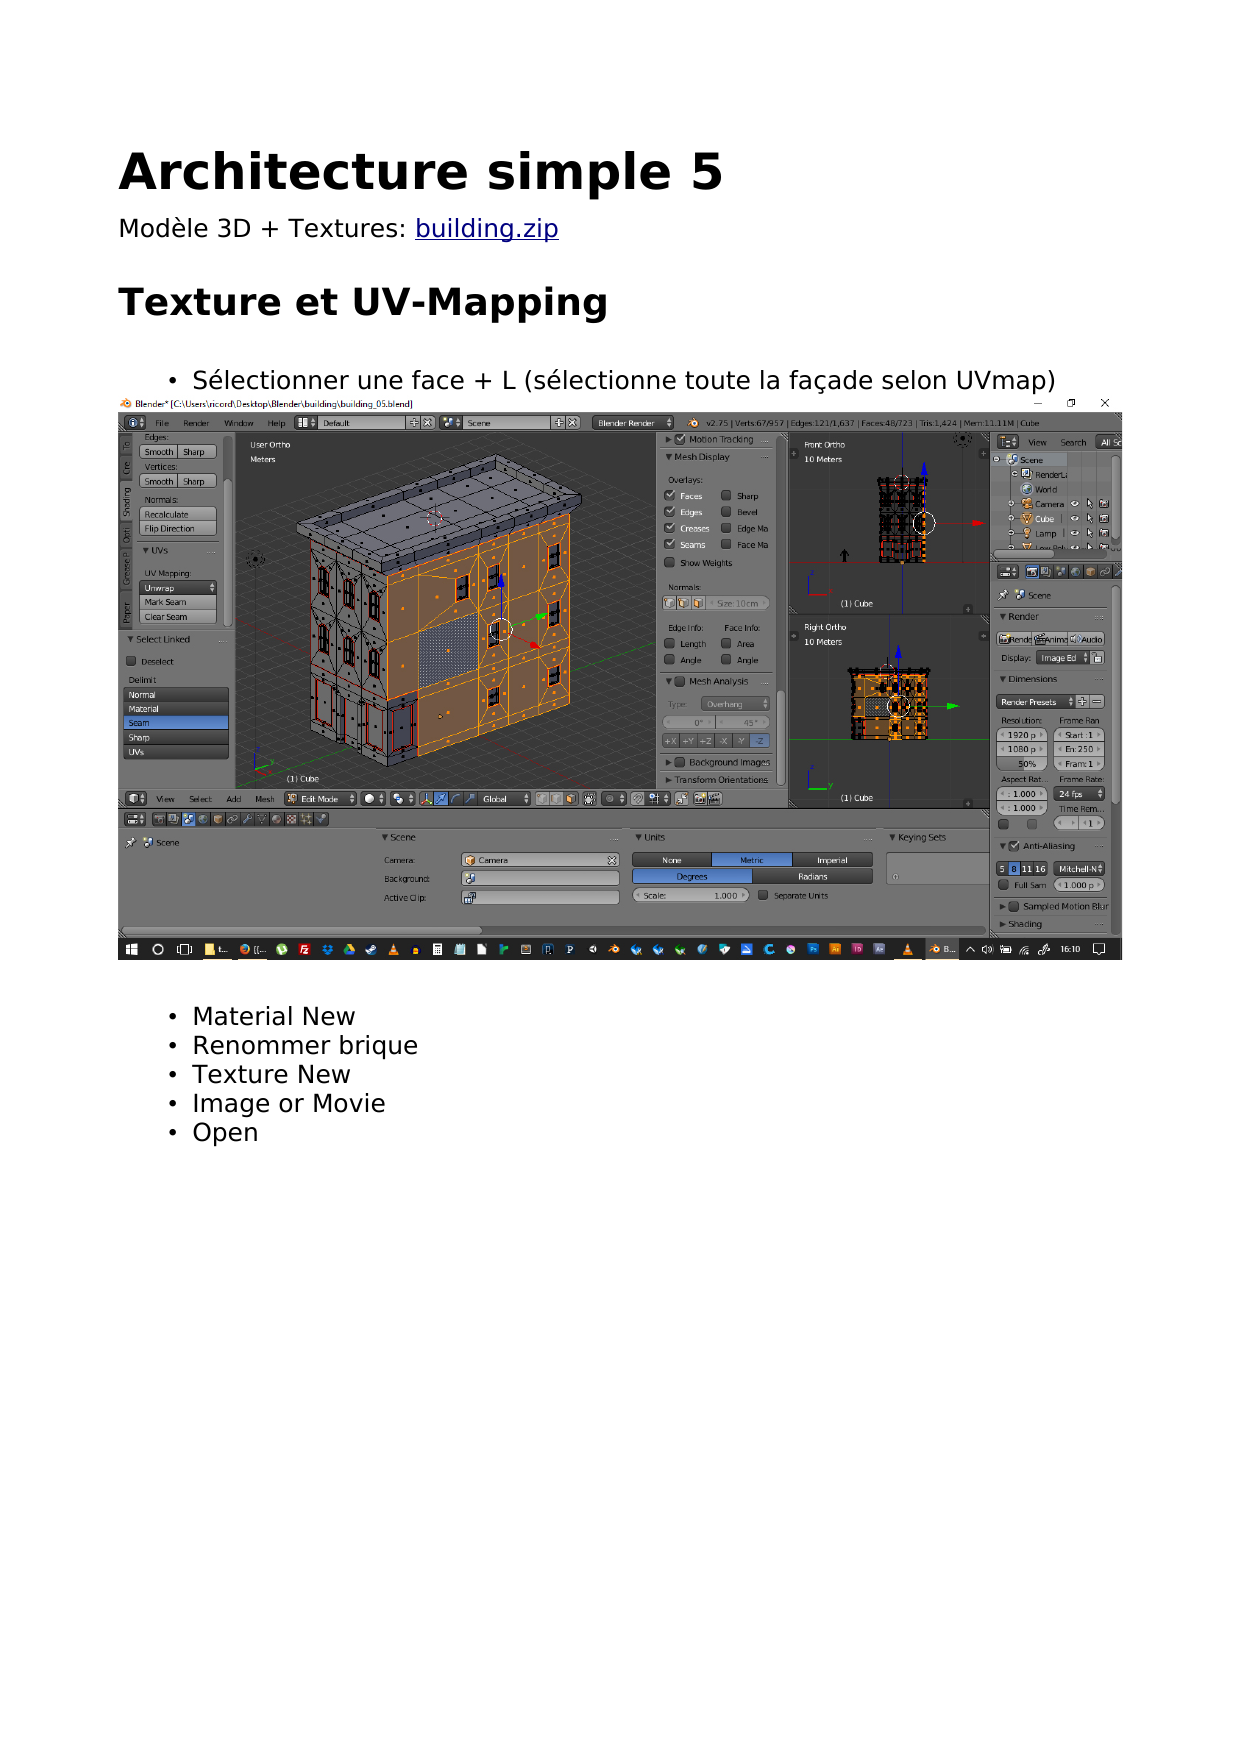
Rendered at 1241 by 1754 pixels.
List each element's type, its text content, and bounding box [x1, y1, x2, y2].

list Sélectionner une face + L (sélectionne toute la façade selon UVmap) [177, 366, 1122, 395]
subtitle Architecture simple 5 [118, 143, 1122, 201]
list Image or Movie [177, 1089, 1122, 1118]
picture [118, 395, 1123, 960]
text Modèle 3D + Textures: building.zip [118, 214, 1122, 243]
list Renommer brique [177, 1031, 1122, 1060]
subtitle Texture et UV-Mapping [118, 281, 1122, 324]
list Open [177, 1118, 1122, 1147]
list Texture New [177, 1060, 1122, 1089]
list Material New [177, 1002, 1122, 1031]
